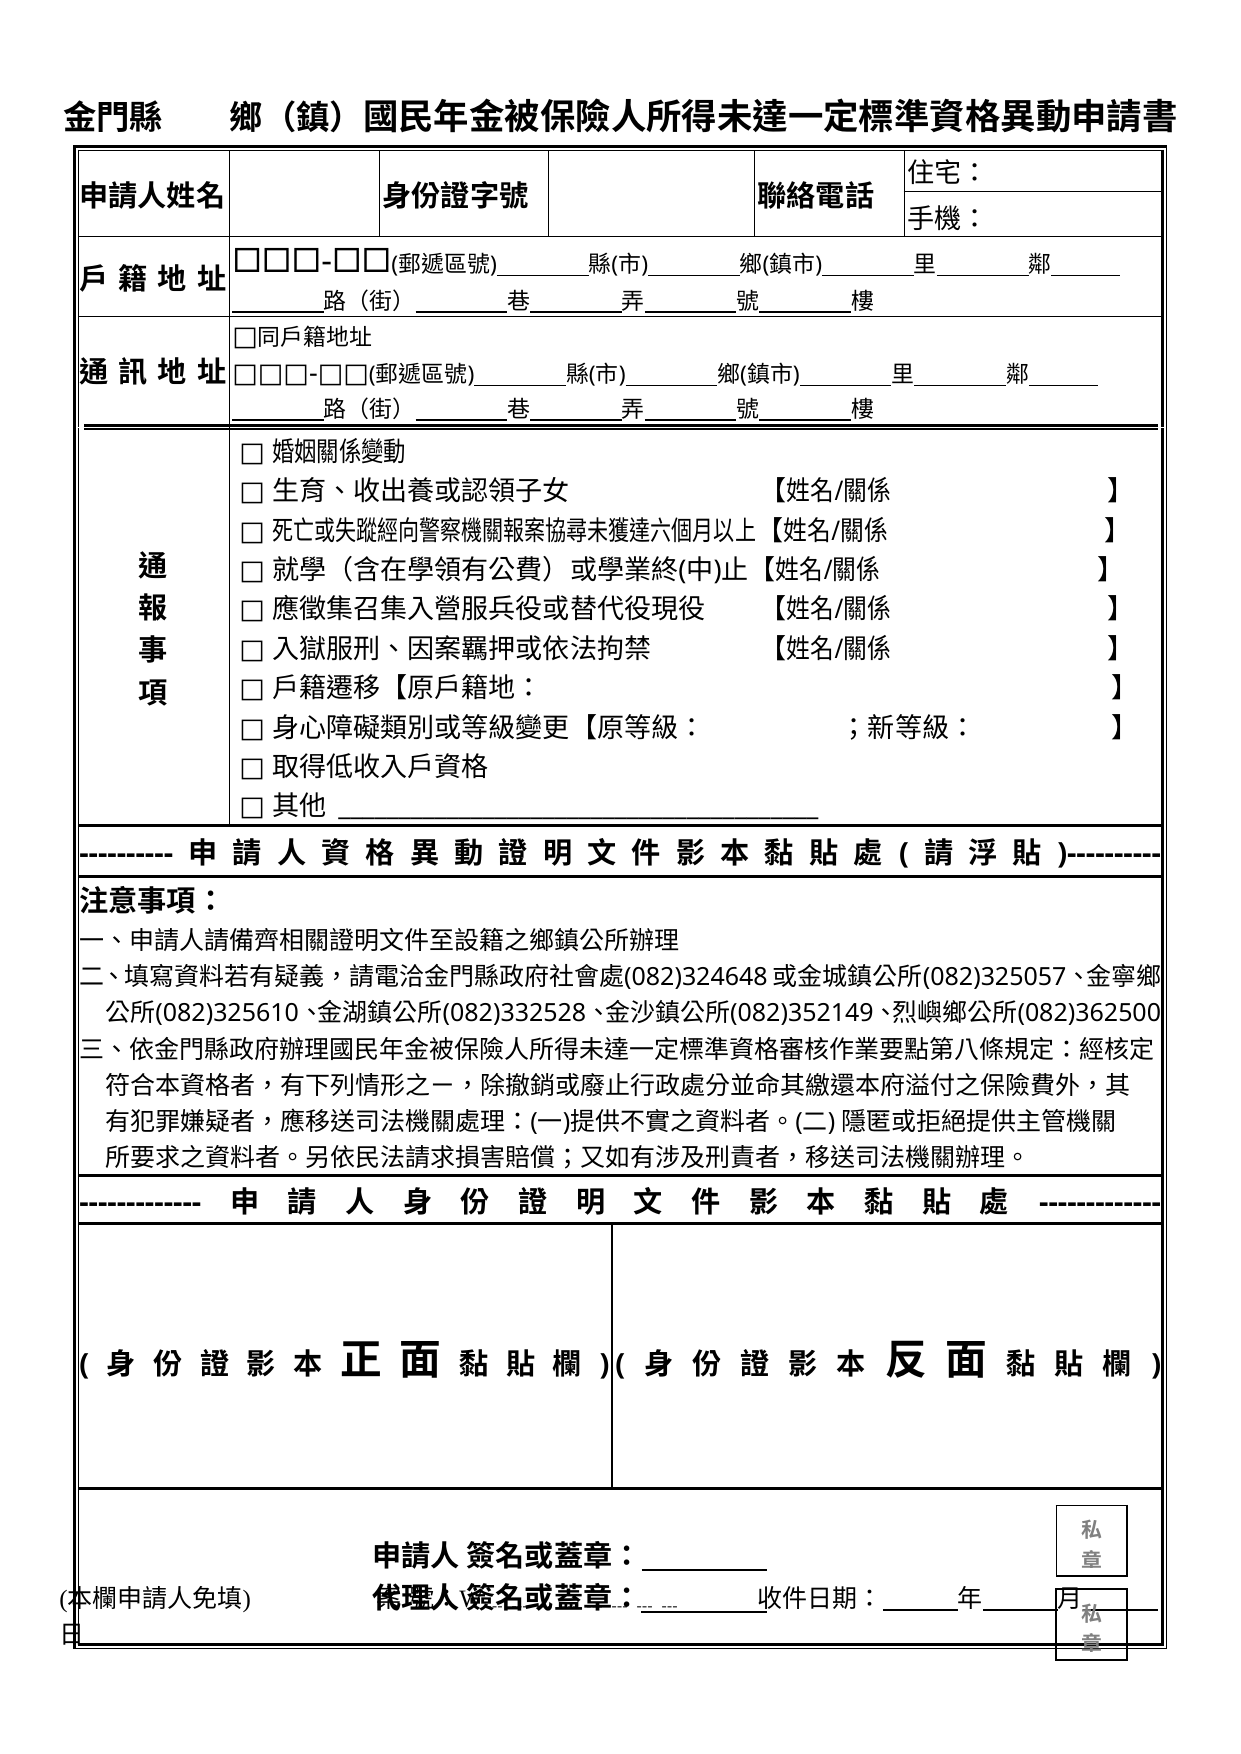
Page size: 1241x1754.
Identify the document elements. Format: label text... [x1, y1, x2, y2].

table_cell -------------申請人身份證明文件影本黏貼處------------- [79, 1177, 1161, 1222]
table_cell 手機： [905, 192, 1161, 236]
table_cell □ 婚姻關係變動 □ 生育、收出養或認領子女 【姓名/關係 】 □ 死亡或失蹤經向警察機關報案協尋未獲達六個月以上【姓名/關係 】 □ 就學（含在學領有公費）或學業終(中)止【姓名/關係 】 □ 應徵集召集入營服兵役或替代役現役 【姓名/關係 】 □ 入獄服刑、因案羈押或依法拘禁 【姓名/關係 】 □ 戶籍遷移【原戶籍地： 】 □ 身心障礙類別或等級變更【原等級： ；新等級： 】 □ 取得低收入戶資格 □ 其他 ________________________________________ [230, 424, 1164, 824]
table_cell (身份證影本反面黏貼欄) [613, 1225, 1161, 1487]
table_cell (身份證影本正面黏貼欄) [79, 1225, 611, 1487]
table_cell 通 報 事 項 [76, 424, 229, 824]
table_cell -(郵遞區號) 縣(市) 鄉(鎮市) 里 鄰 路（街） 巷 弄 號 樓 [230, 237, 1161, 316]
table_header [230, 151, 379, 236]
table_cell ----------申請人資格異動證明文件影本黏貼處(請浮貼)---------- [79, 827, 1161, 875]
table_cell 戶籍地址 [79, 237, 229, 316]
table_header 聯絡電話 [755, 151, 904, 236]
table_cell □同戶籍地址 □□□-□□(郵遞區號) 縣(市) 鄉(鎮市) 里 鄰 路（街） 巷 弄 號 樓 [230, 317, 1161, 424]
table_cell 申請人 簽名或蓋章： 代理人 簽名或蓋章： [1057, 1590, 1126, 1659]
table_cell 注意事項： 一、申請人請備齊相關證明文件至設籍之鄉鎮公所辦理 二、填寫資料若有疑義，請電洽金門縣政府社會處(082)324648或金城鎮公所(082)325057、金寧鄉 公所(082)325610、金湖鎮公所(082)332528、金沙鎮公所(082)352149、烈嶼鄉公所(082)362500 三、依金門縣政府辦理國民年金被保險人所得未達一定標準資格審核作業要點第八條規定：經核定 符合本資格者，有下列情形之ㄧ，除撤銷或廢止行政處分並命其繳還本府溢付之保險費外，其 有犯罪嫌疑者，應移送司法機關處理：(一)提供不實之資料者。(二) 隱匿或拒絕提供主管機關 所要求之資料者。另依民法請求損害賠償；又如有涉及刑責者，移送司法機關辦理。 [79, 878, 1161, 1174]
table_header 身份證字號 [380, 151, 548, 236]
table_cell 申請人 簽名或蓋章： 代理人 簽名或蓋章： [79, 1490, 1161, 1643]
table_cell 通訊地址 [79, 317, 229, 424]
table_header [549, 151, 754, 236]
table_header 住宅： [905, 151, 1161, 191]
table_header 申請人姓名 [79, 151, 229, 236]
